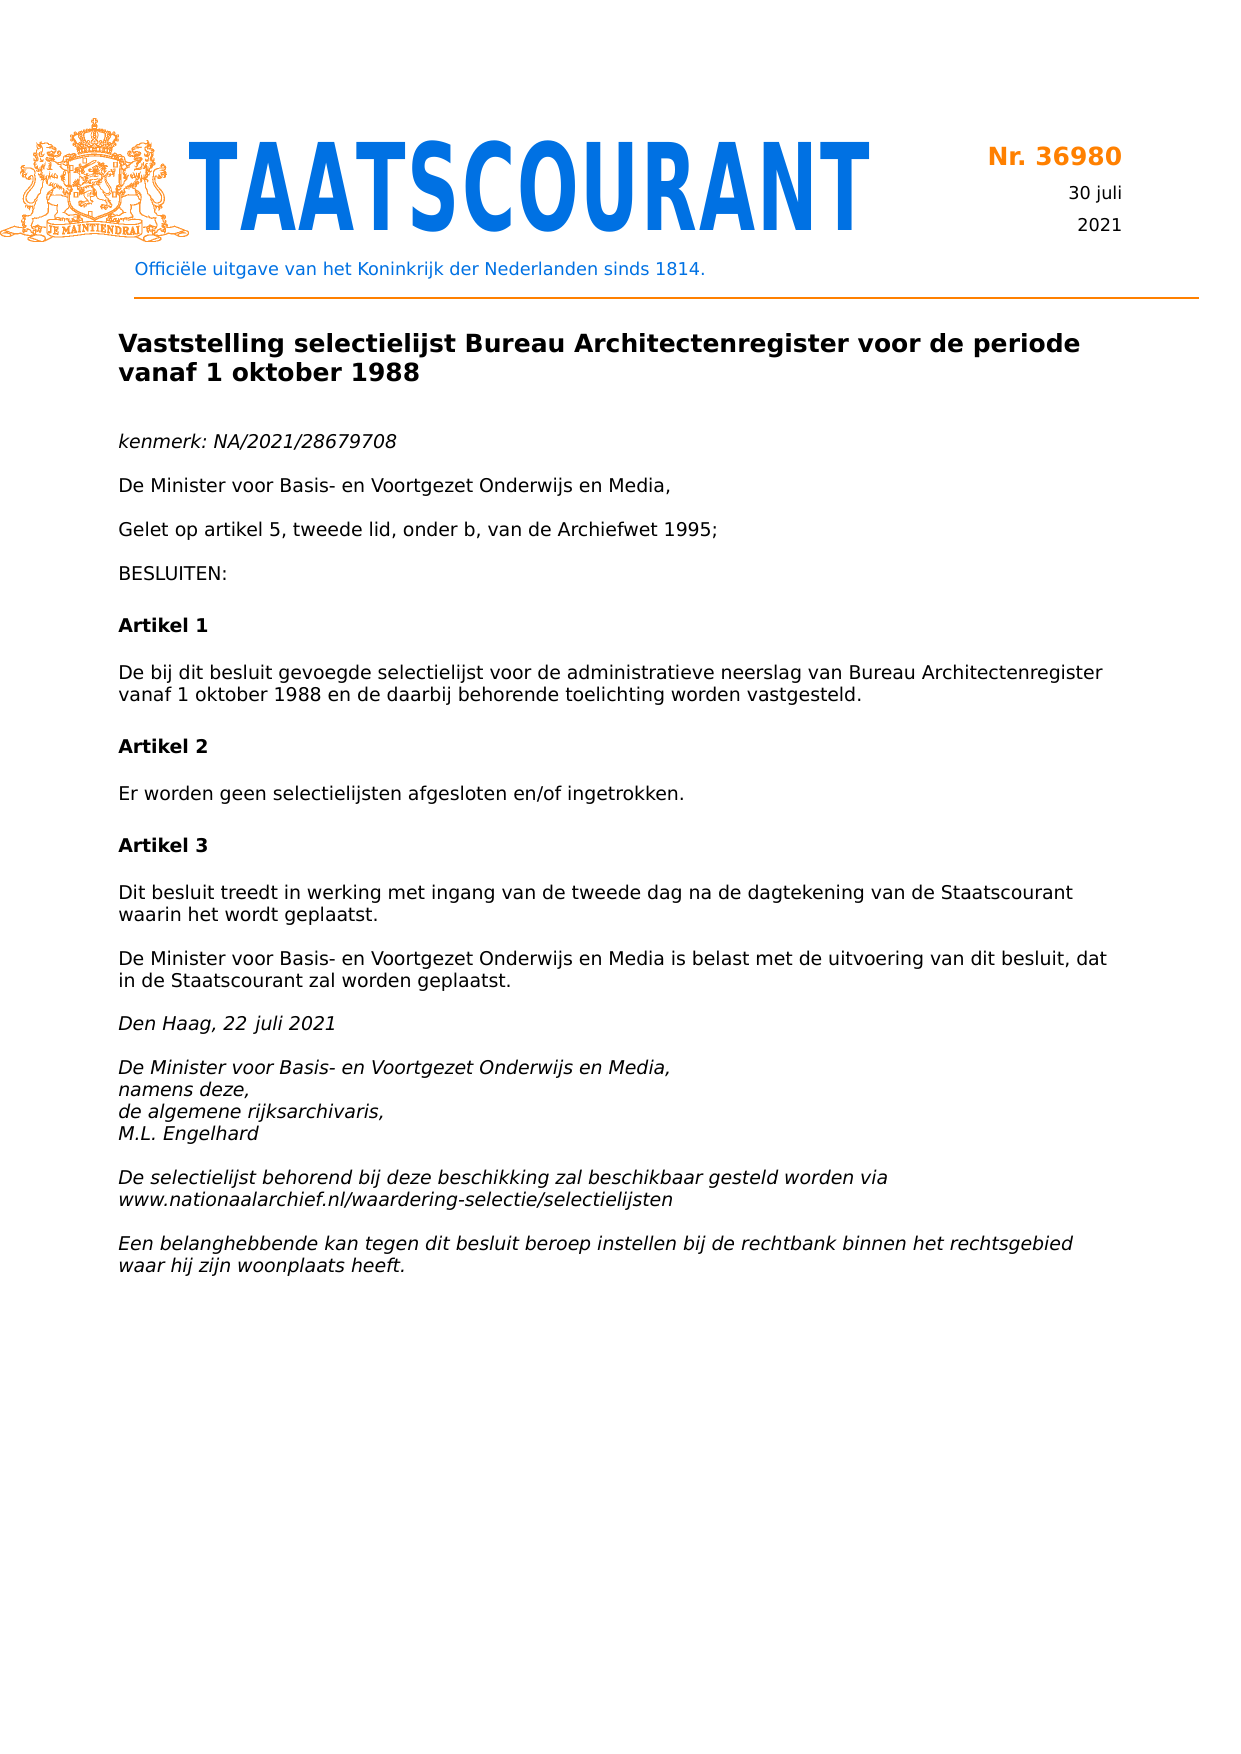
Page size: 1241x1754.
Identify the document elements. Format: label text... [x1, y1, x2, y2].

text De Minister voor Basis- en Voortgezet Onderwijs en Media is belast met de uitvoering van dit besluit, dat in de Staatscourant zal worden geplaatst. [118, 947, 1122, 991]
table_header [0, 242, 134, 297]
table_cell Officiële uitgave van het Koninkrijk der Nederlanden sinds 1814. [134, 259, 1199, 297]
text De selectielijst behorend bij deze beschikking zal beschikbaar gesteld worden via www.nationaalarchief.nl/waardering-selectie/selectielijsten [118, 1167, 1122, 1211]
text Den Haag, 22 juli 2021 [118, 1013, 1122, 1035]
text De Minister voor Basis- en Voortgezet Onderwijs en Media, namens deze, de algemene rijksarchivaris, M.L. Engelhard [118, 1057, 1122, 1145]
table_cell 30 juli [939, 177, 1199, 209]
subtitle Vaststelling selectielijst Bureau Architectenregister voor de periode vanaf 1 oktober 1988 [118, 329, 1122, 387]
text BESLUITEN: [118, 563, 1122, 585]
subtitle Artikel 2 [118, 736, 1122, 758]
table_header Nr. 36980 [939, 118, 1199, 177]
picture [0, 118, 189, 242]
text Een belanghebbende kan tegen dit besluit beroep instellen bij de rechtbank binnen het rechtsgebied waar hij zijn woonplaats heeft. [118, 1233, 1122, 1277]
subtitle Artikel 1 [118, 615, 1122, 637]
text kenmerk: NA/2021/28679708 [118, 431, 1122, 453]
text Er worden geen selectielijsten afgesloten en/of ingetrokken. [118, 783, 1122, 805]
text Dit besluit treedt in werking met ingang van de tweede dag na de dagtekening van de Staatscourant waarin het wordt geplaatst. [118, 882, 1122, 926]
table_header STAATSCOURANT [134, 118, 939, 259]
text Gelet op artikel 5, tweede lid, onder b, van de Archiefwet 1995; [118, 519, 1122, 541]
text De Minister voor Basis- en Voortgezet Onderwijs en Media, [118, 475, 1122, 497]
text De bij dit besluit gevoegde selectielijst voor de administratieve neerslag van Bureau Architectenregister vanaf 1 oktober 1988 en de daarbij behorende toelichting worden vastgesteld. [118, 662, 1122, 706]
subtitle Artikel 3 [118, 835, 1122, 857]
table_cell 2021 [939, 209, 1199, 259]
